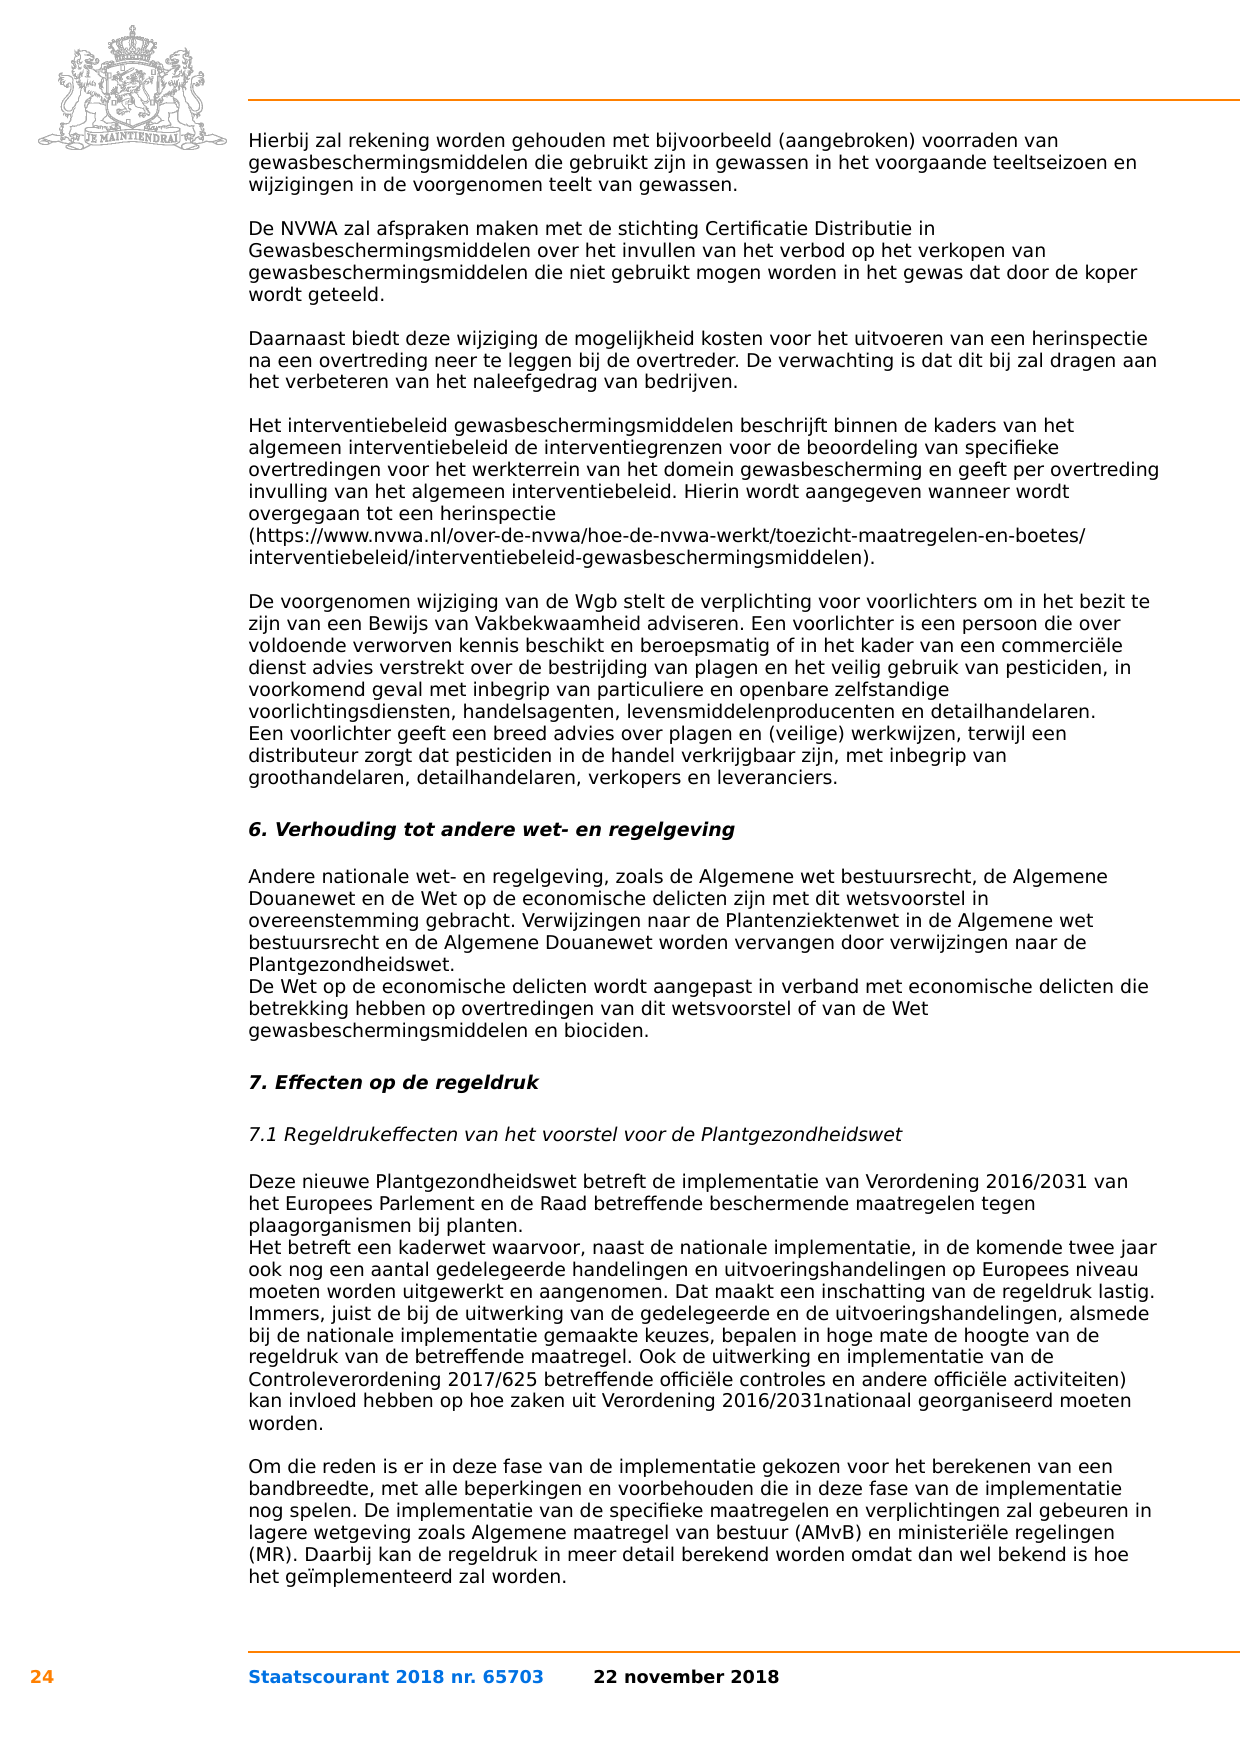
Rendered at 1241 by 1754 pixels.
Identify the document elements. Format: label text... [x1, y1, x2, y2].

subtitle 7.1 Regeldrukeffecten van het voorstel voor de Plantgezondheidswet [248, 1124, 1163, 1146]
text De Wet op de economische delicten wordt aangepast in verband met economische delicten die betrekking hebben op overtredingen van dit wetsvoorstel of van de Wet gewasbeschermingsmiddelen en biociden. [248, 976, 1163, 1042]
text De voorgenomen wijziging van de Wgb stelt de verplichting voor voorlichters om in het bezit te zijn van een Bewijs van Vakbekwaamheid adviseren. Een voorlichter is een persoon die over voldoende verworven kennis beschikt en beroepsmatig of in het kader van een commerciële dienst advies verstrekt over de bestrijding van plagen en het veilig gebruik van pesticiden, in voorkomend geval met inbegrip van particuliere en openbare zelfstandige voorlichtingsdiensten, handelsagenten, levensmiddelenproducenten en detailhandelaren. [248, 591, 1163, 723]
text Een voorlichter geeft een breed advies over plagen en (veilige) werkwijzen, terwijl een distributeur zorgt dat pesticiden in de handel verkrijgbaar zijn, met inbegrip van groothandelaren, detailhandelaren, verkopers en leveranciers. [248, 723, 1163, 789]
text Hierbij zal rekening worden gehouden met bijvoorbeeld (aangebroken) voorraden van gewasbeschermingsmiddelen die gebruikt zijn in gewassen in het voorgaande teeltseizoen en wijzigingen in de voorgenomen teelt van gewassen. [248, 130, 1163, 196]
text Daarnaast biedt deze wijziging de mogelijkheid kosten voor het uitvoeren van een herinspectie na een overtreding neer te leggen bij de overtreder. De verwachting is dat dit bij zal dragen aan het verbeteren van het naleefgedrag van bedrijven. [248, 327, 1163, 393]
subtitle 6. Verhouding tot andere wet- en regelgeving [248, 819, 1163, 841]
text Het betreft een kaderwet waarvoor, naast de nationale implementatie, in de komende twee jaar ook nog een aantal gedelegeerde handelingen en uitvoeringshandelingen op Europees niveau moeten worden uitgewerkt en aangenomen. Dat maakt een inschatting van de regeldruk lastig. Immers, juist de bij de uitwerking van de gedelegeerde en de uitvoeringshandelingen, alsmede bij de nationale implementatie gemaakte keuzes, bepalen in hoge mate de hoogte van de regeldruk van de betreffende maatregel. Ook de uitwerking en implementatie van de Controleverordening 2017/625 betreffende officiële controles en andere officiële activiteiten) kan invloed hebben op hoe zaken uit Verordening 2016/2031nationaal georganiseerd moeten worden. [248, 1237, 1163, 1434]
text Deze nieuwe Plantgezondheidswet betreft de implementatie van Verordening 2016/2031 van het Europees Parlement en de Raad betreffende beschermende maatregelen tegen plaagorganismen bij planten. [248, 1171, 1163, 1237]
text Om die reden is er in deze fase van de implementatie gekozen voor het berekenen van een bandbreedte, met alle beperkingen en voorbehouden die in deze fase van de implementatie nog spelen. De implementatie van de specifieke maatregelen en verplichtingen zal gebeuren in lagere wetgeving zoals Algemene maatregel van bestuur (AMvB) en ministeriële regelingen (MR). Daarbij kan de regeldruk in meer detail berekend worden omdat dan wel bekend is hoe het geïmplementeerd zal worden. [248, 1456, 1163, 1588]
text Het interventiebeleid gewasbeschermingsmiddelen beschrijft binnen de kaders van het algemeen interventiebeleid de interventiegrenzen voor de beoordeling van specifieke overtredingen voor het werkterrein van het domein gewasbescherming en geeft per overtreding invulling van het algemeen interventiebeleid. Hierin wordt aangegeven wanneer wordt overgegaan tot een herinspectie (https://www.nvwa.nl/over-de-nvwa/hoe-de-nvwa-werkt/toezicht-maatregelen-en-boetes/interventiebeleid/interventiebeleid-gewasbeschermingsmiddelen). [248, 415, 1163, 569]
text De NVWA zal afspraken maken met de stichting Certificatie Distributie in Gewasbeschermingsmiddelen over het invullen van het verbod op het verkopen van gewasbeschermingsmiddelen die niet gebruikt mogen worden in het gewas dat door de koper wordt geteeld. [248, 218, 1163, 306]
subtitle 7. Effecten op de regeldruk [248, 1072, 1163, 1094]
text Andere nationale wet- en regelgeving, zoals de Algemene wet bestuursrecht, de Algemene Douanewet en de Wet op de economische delicten zijn met dit wetsvoorstel in overeenstemming gebracht. Verwijzingen naar de Plantenziektenwet in de Algemene wet bestuursrecht en de Algemene Douanewet worden vervangen door verwijzingen naar de Plantgezondheidswet. [248, 866, 1163, 976]
picture [38, 25, 227, 150]
